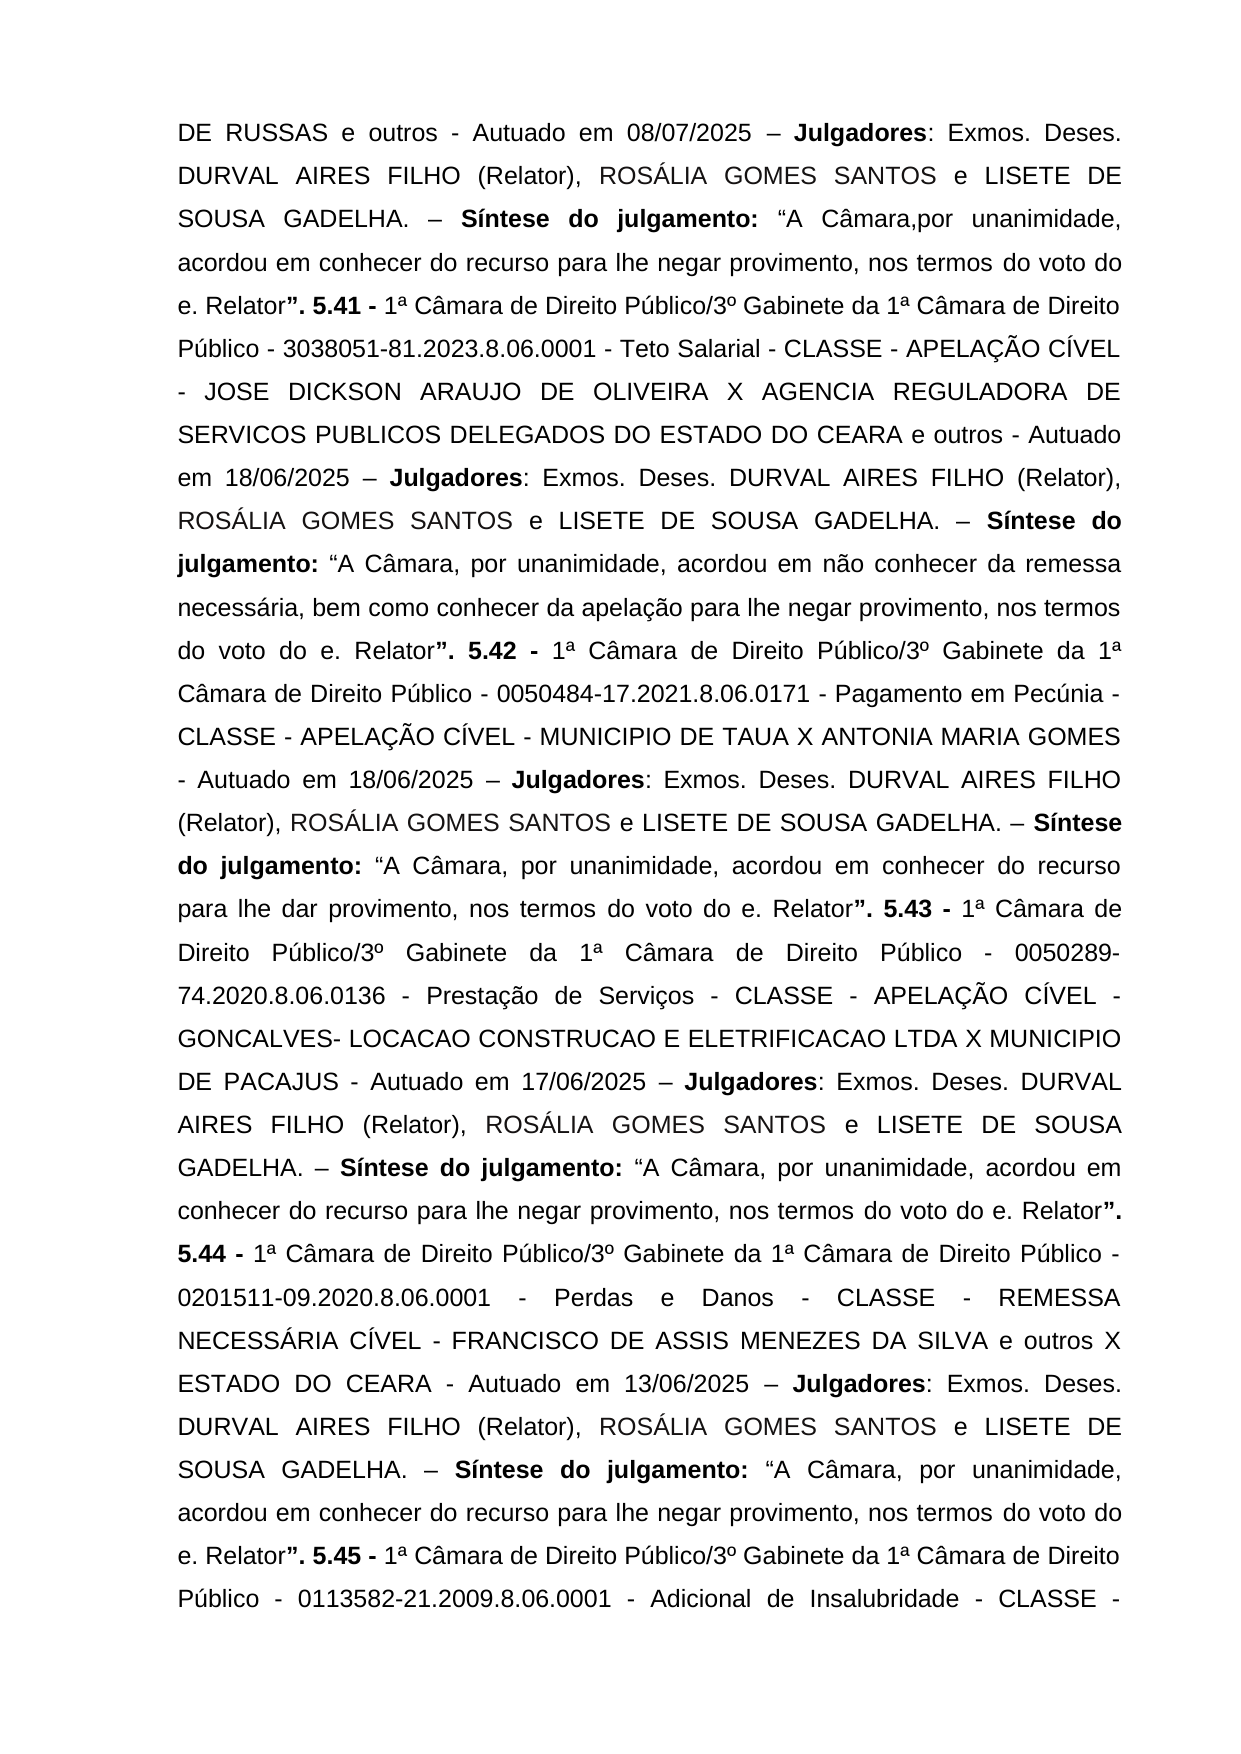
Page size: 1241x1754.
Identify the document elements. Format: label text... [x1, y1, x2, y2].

text DE RUSSAS e outros - Autuado em 08/07/2025 – Julgadores: Exmos. Deses. DURVAL AIRES FILHO (Relator), ROSÁLIA GOMES SANTOS e LISETE DE SOUSA GADELHA. – Síntese do julgamento: “A Câmara,por unanimidade, acordou em conhecer do recurso para lhe negar provimento, nos termos do voto do e. Relator”. 5.41 - 1ª Câmara de Direito Público/3º Gabinete da 1ª Câmara de Direito Público - 3038051-81.2023.8.06.0001 - Teto Salarial - CLASSE - APELAÇÃO CÍVEL - JOSE DICKSON ARAUJO DE OLIVEIRA X AGENCIA REGULADORA DE SERVICOS PUBLICOS DELEGADOS DO ESTADO DO CEARA e outros - Autuado em 18/06/2025 – Julgadores: Exmos. Deses. DURVAL AIRES FILHO (Relator), ROSÁLIA GOMES SANTOS e LISETE DE SOUSA GADELHA. – Síntese do julgamento: “A Câmara, por unanimidade, acordou em não conhecer da remessa necessária, bem como conhecer da apelação para lhe negar provimento, nos termos do voto do e. Relator”. 5.42 - 1ª Câmara de Direito Público/3º Gabinete da 1ª Câmara de Direito Público - 0050484-17.2021.8.06.0171 - Pagamento em Pecúnia - CLASSE - APELAÇÃO CÍVEL - MUNICIPIO DE TAUA X ANTONIA MARIA GOMES - Autuado em 18/06/2025 – Julgadores: Exmos. Deses. DURVAL AIRES FILHO (Relator), ROSÁLIA GOMES SANTOS e LISETE DE SOUSA GADELHA. – Síntese do julgamento: “A Câmara, por unanimidade, acordou em conhecer do recurso para lhe dar provimento, nos termos do voto do e. Relator”. 5.43 - 1ª Câmara de Direito Público/3º Gabinete da 1ª Câmara de Direito Público - 0050289-74.2020.8.06.0136 - Prestação de Serviços - CLASSE - APELAÇÃO CÍVEL - GONCALVES- LOCACAO CONSTRUCAO E ELETRIFICACAO LTDA X MUNICIPIO DE PACAJUS - Autuado em 17/06/2025 – Julgadores: Exmos. Deses. DURVAL AIRES FILHO (Relator), ROSÁLIA GOMES SANTOS e LISETE DE SOUSA GADELHA. – Síntese do julgamento: “A Câmara, por unanimidade, acordou em conhecer do recurso para lhe negar provimento, nos termos do voto do e. Relator”. 5.44 - 1ª Câmara de Direito Público/3º Gabinete da 1ª Câmara de Direito Público - 0201511-09.2020.8.06.0001 - Perdas e Danos - CLASSE - REMESSA NECESSÁRIA CÍVEL - FRANCISCO DE ASSIS MENEZES DA SILVA e outros X ESTADO DO CEARA - Autuado em 13/06/2025 – Julgadores: Exmos. Deses. DURVAL AIRES FILHO (Relator), ROSÁLIA GOMES SANTOS e LISETE DE SOUSA GADELHA. – Síntese do julgamento: “A Câmara, por unanimidade, acordou em conhecer do recurso para lhe negar provimento, nos termos do voto do e. Relator”. 5.45 - 1ª Câmara de Direito Público/3º Gabinete da 1ª Câmara de Direito Público - 0113582-21.2009.8.06.0001 - Adicional de Insalubridade - CLASSE [177, 118, 1122, 1613]
